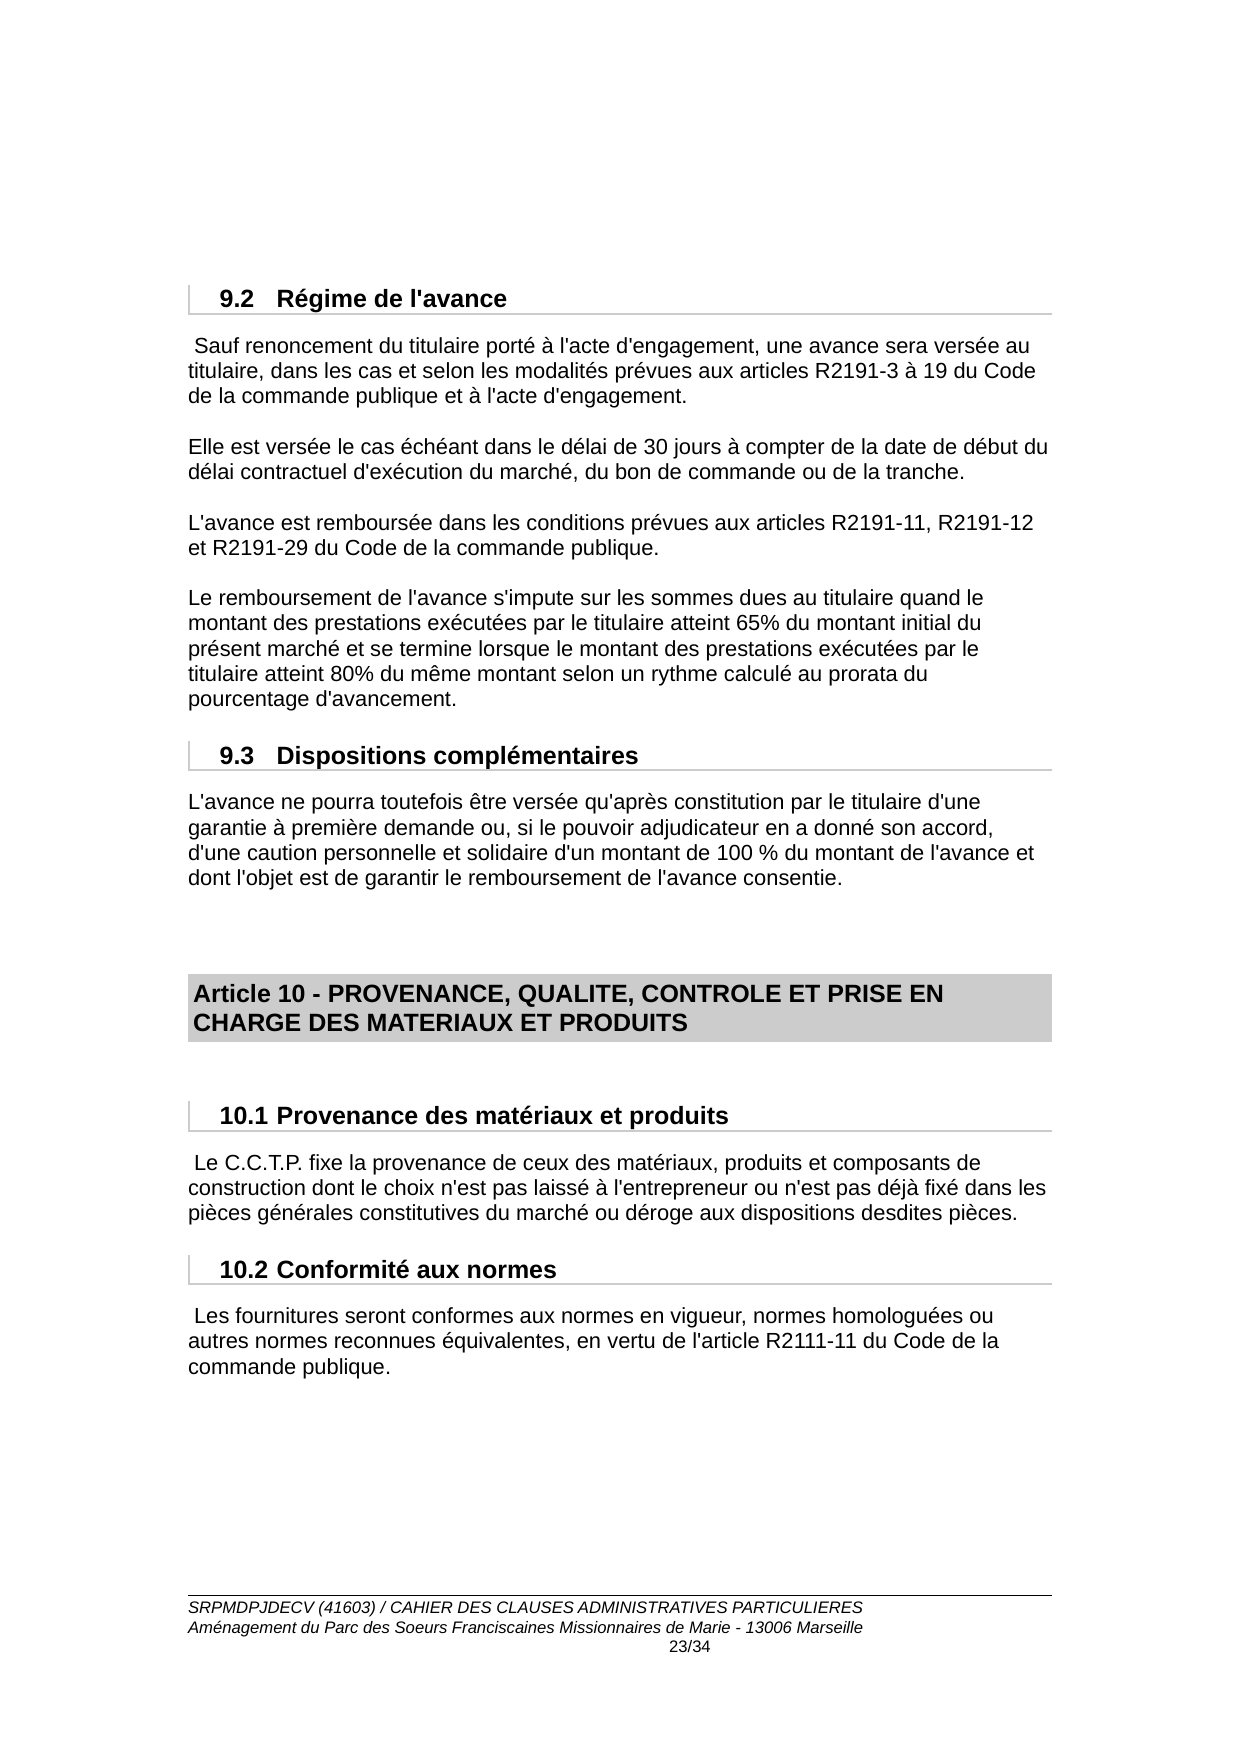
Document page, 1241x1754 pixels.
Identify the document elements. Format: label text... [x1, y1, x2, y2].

subtitle Provenance des matériaux et produits [190, 1101, 1052, 1130]
subtitle Dispositions complémentaires [190, 741, 1052, 769]
text Sauf renoncement du titulaire porté à l'acte d'engagement, une avance sera versée au titulaire, dans les cas et selon les modalités prévues aux articles R2191-3 à 19 du Code de la commande publique et à l'acte d'engagement. [188, 333, 1052, 409]
text L'avance est remboursée dans les conditions prévues aux articles R2191-11, R2191-12 et R2191-29 du Code de la commande publique. [188, 509, 1052, 560]
text L'avance ne pourra toutefois être versée qu'après constitution par le titulaire d'une garantie à première demande ou, si le pouvoir adjudicateur en a donné son accord, d'une caution personnelle et solidaire d'un montant de 100 % du montant de l'avance et dont l'objet est de garantir le remboursement de l'avance consentie. [188, 789, 1052, 890]
subtitle PROVENANCE, QUALITE, CONTROLE ET PRISE EN CHARGE DES MATERIAUX ET PRODUITS [190, 977, 1050, 1040]
subtitle Conformité aux normes [188, 1254, 1052, 1283]
text Le remboursement de l'avance s'impute sur les sommes dues au titulaire quand le montant des prestations exécutées par le titulaire atteint 65% du montant initial du présent marché et se termine lorsque le montant des prestations exécutées par le titulaire atteint 80% du même montant selon un rythme calculé au prorata du pourcentage d'avancement. [188, 585, 1052, 711]
text Le C.C.T.P. fixe la provenance de ceux des matériaux, produits et composants de construction dont le choix n'est pas laissé à l'entrepreneur ou n'est pas déjà fixé dans les pièces générales constitutives du marché ou déroge aux dispositions desdites pièces. [188, 1149, 1052, 1225]
subtitle Régime de l'avance [188, 284, 1052, 313]
text Elle est versée le cas échéant dans le délai de 30 jours à compter de la date de début du délai contractuel d'exécution du marché, du bon de commande ou de la tranche. [188, 434, 1052, 484]
text Les fournitures seront conformes aux normes en vigueur, normes homologuées ou autres normes reconnues équivalentes, en vertu de l'article R2111-11 du Code de la commande publique. [188, 1303, 1052, 1379]
